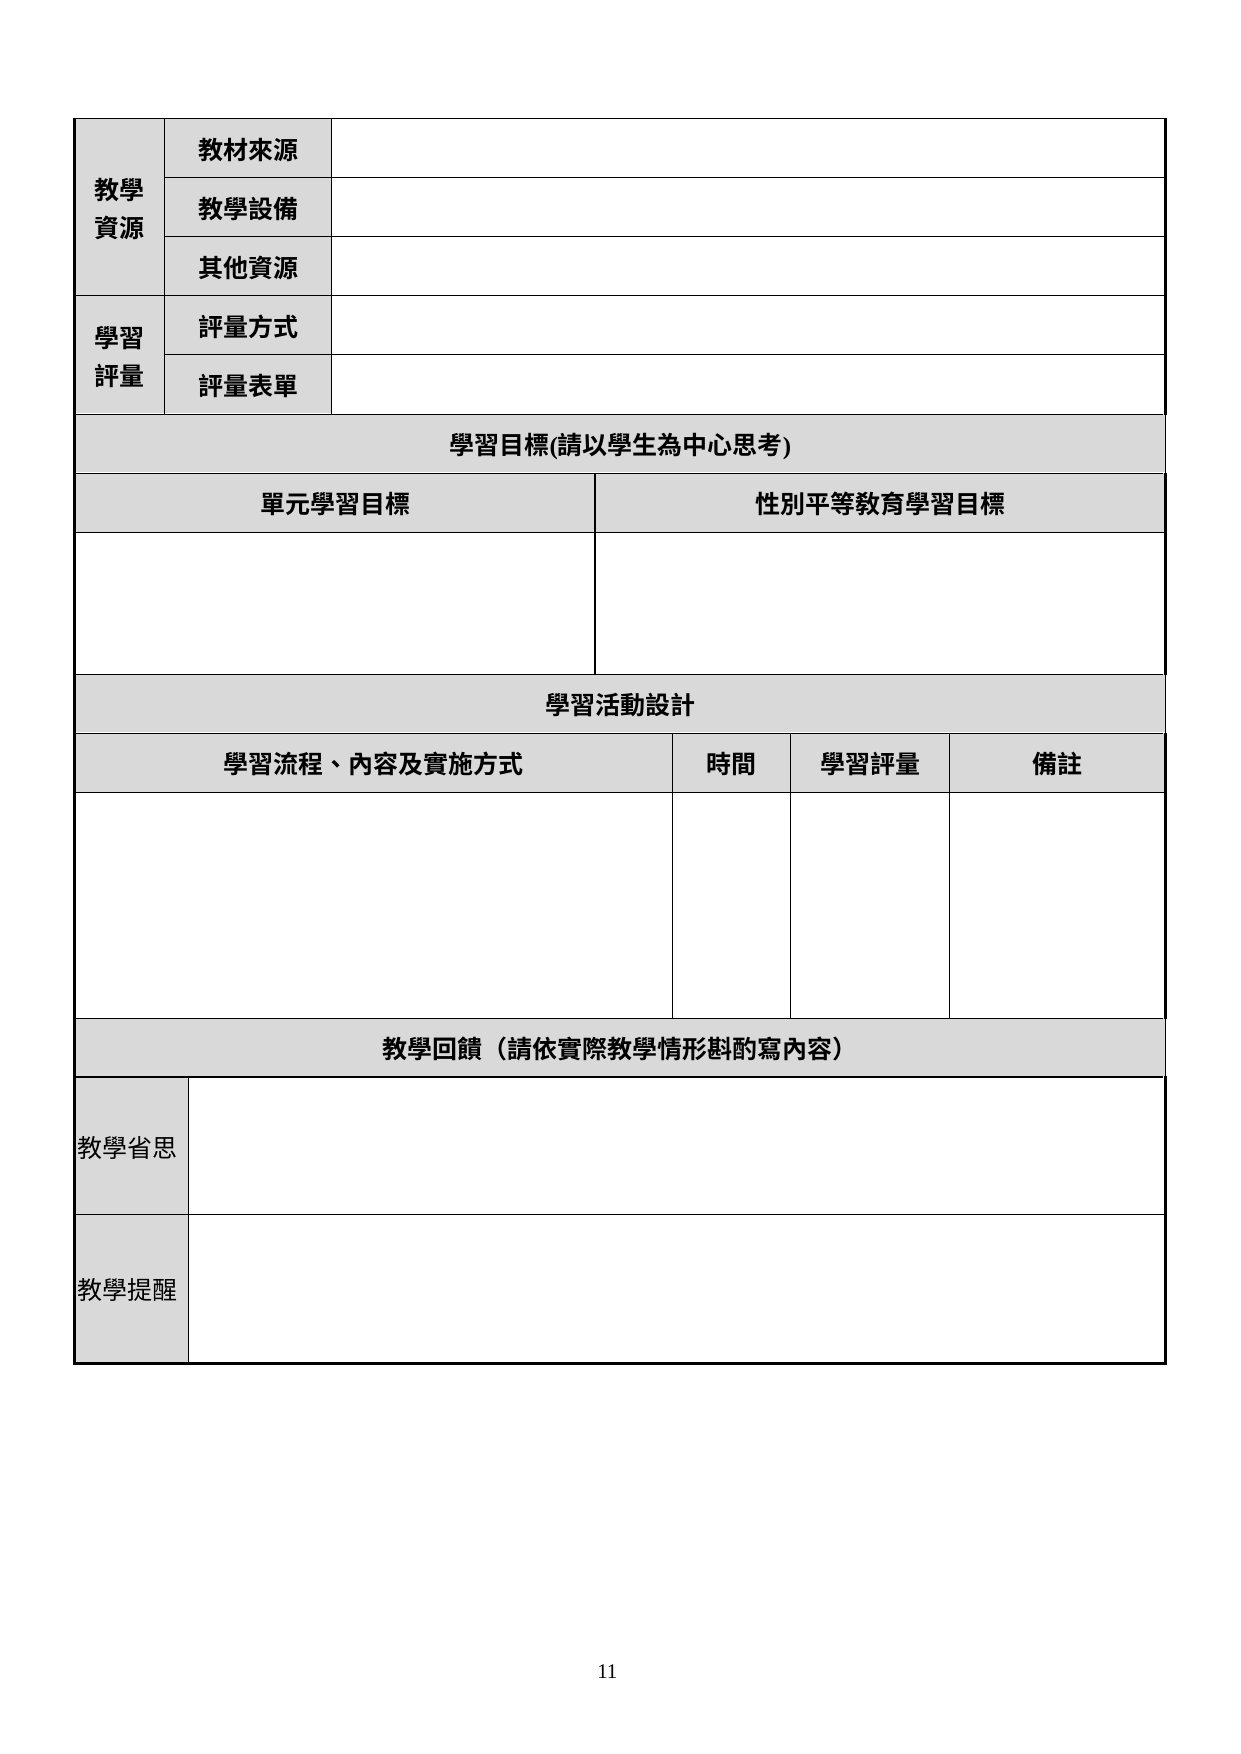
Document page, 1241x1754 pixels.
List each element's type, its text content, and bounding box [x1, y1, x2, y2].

table_cell 備註 [950, 733, 1164, 792]
table_cell 教學提醒 [76, 1215, 188, 1362]
table_cell 單元學習目標 [76, 474, 594, 532]
table_cell [332, 119, 1164, 177]
table_cell 學習活動設計 [76, 674, 1165, 732]
table_cell 學習目標(請以學生為中心思考) [76, 414, 1165, 472]
table_cell 教材來源 [165, 119, 331, 177]
table_cell [791, 793, 949, 1017]
table_cell [596, 533, 1164, 673]
table_cell 學習 評量 [76, 296, 164, 413]
table_cell [332, 296, 1164, 354]
table_cell [189, 1215, 1164, 1362]
table_cell 教學省思 [76, 1078, 188, 1214]
table_cell 性別平等敎育學習目標 [596, 473, 1164, 532]
table_cell [76, 533, 594, 673]
table_cell [673, 793, 790, 1017]
table_cell [189, 1076, 1164, 1214]
table_cell 教學 資源 [76, 119, 164, 295]
table_cell 評量表單 [165, 355, 331, 413]
table_cell [950, 793, 1164, 1017]
table_cell [332, 237, 1164, 295]
table_cell 學習流程、內容及實施方式 [76, 734, 672, 792]
table_cell 時間 [673, 734, 790, 792]
table_cell 教學設備 [165, 178, 331, 236]
table_cell [332, 178, 1164, 236]
table_cell 學習評量 [791, 734, 949, 792]
table_cell 其他資源 [165, 237, 331, 295]
table_cell [76, 793, 672, 1017]
table_cell 評量方式 [165, 296, 331, 354]
table_cell [332, 355, 1164, 413]
table_cell 教學回饋（請依實際教學情形斟酌寫內容） [76, 1018, 1165, 1076]
